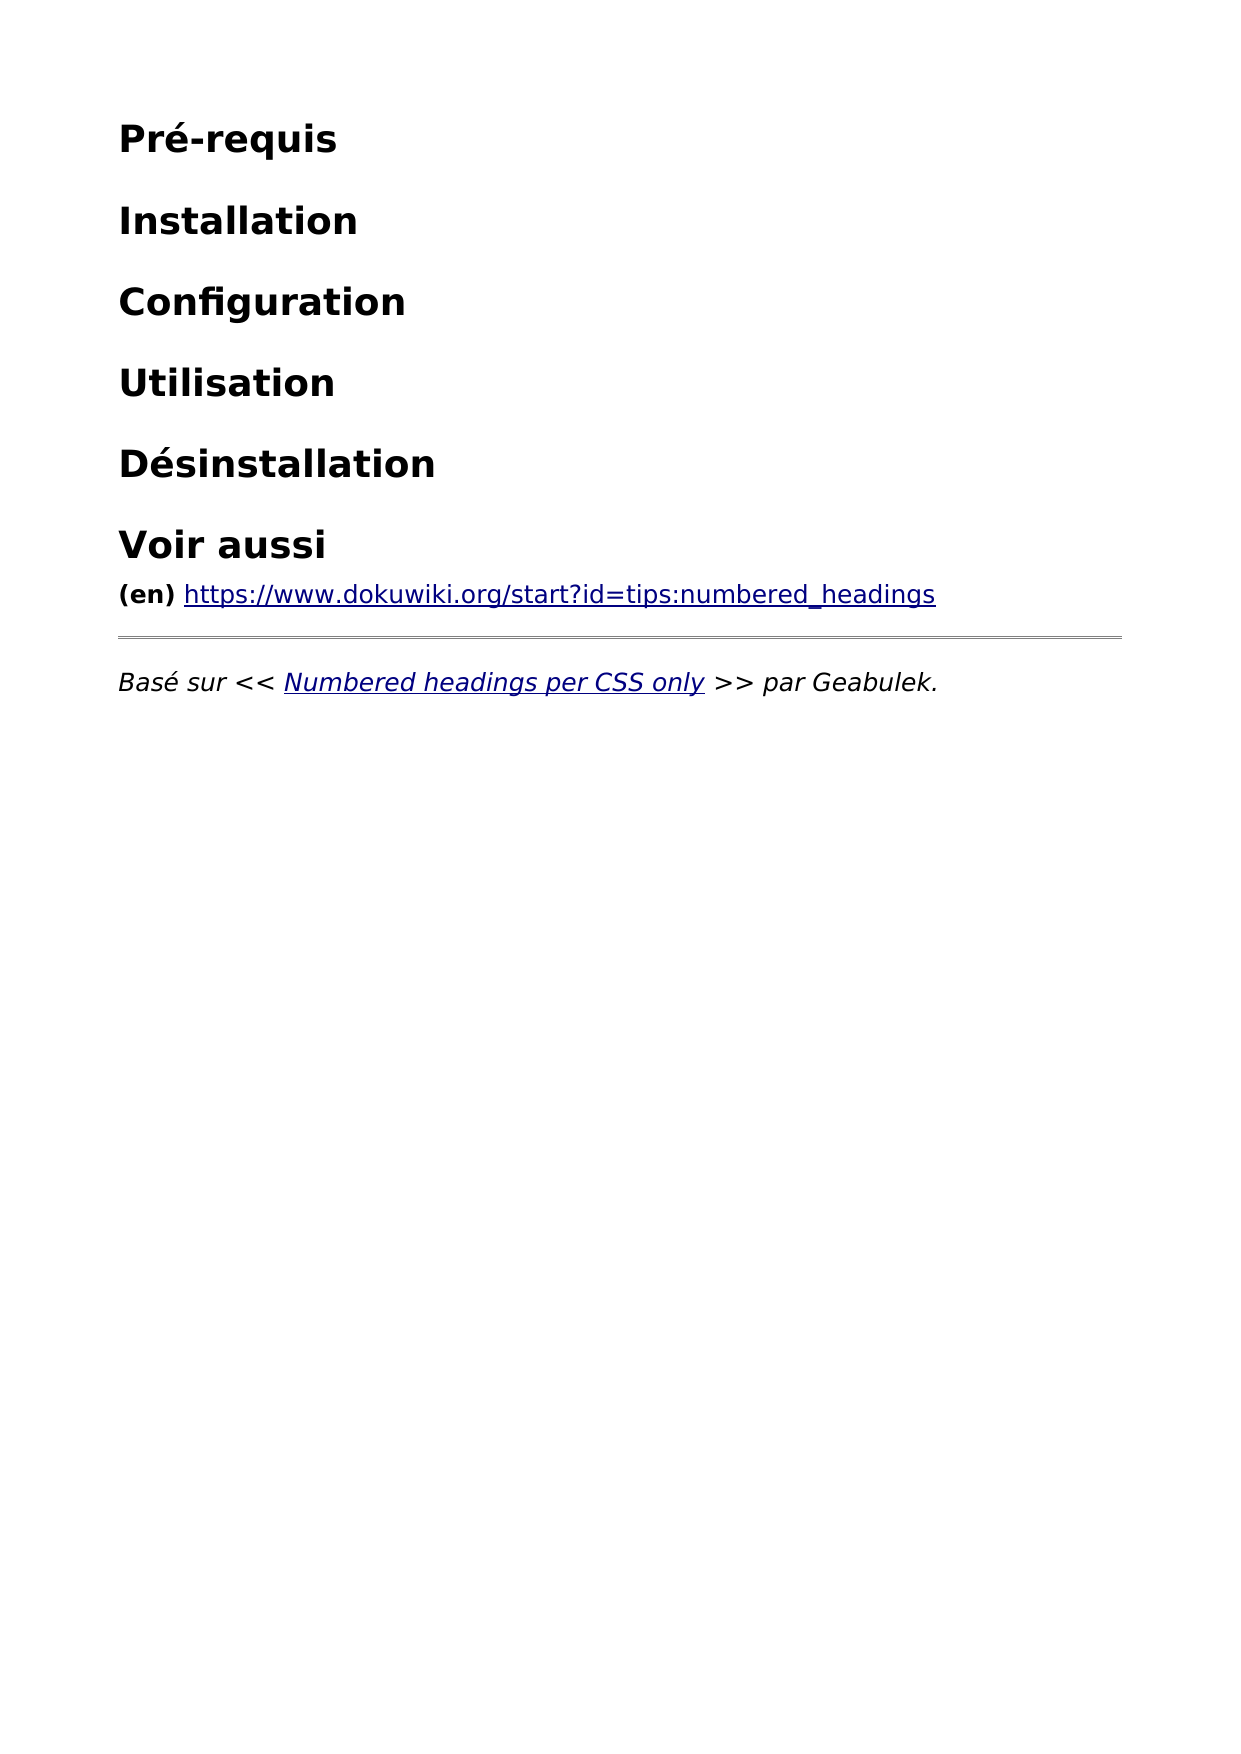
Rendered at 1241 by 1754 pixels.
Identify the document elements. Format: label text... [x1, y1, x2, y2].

text Basé sur << Numbered headings per CSS only >> par Geabulek. [118, 668, 1122, 697]
text (en) https://www.dokuwiki.org/start?id=tips:numbered_headings [118, 580, 1122, 609]
subtitle Configuration [118, 280, 1122, 324]
subtitle Utilisation [118, 362, 1122, 405]
subtitle Voir aussi [118, 524, 1122, 567]
subtitle Pré-requis [118, 118, 1122, 162]
subtitle Désinstallation [118, 443, 1122, 486]
subtitle Installation [118, 199, 1122, 243]
